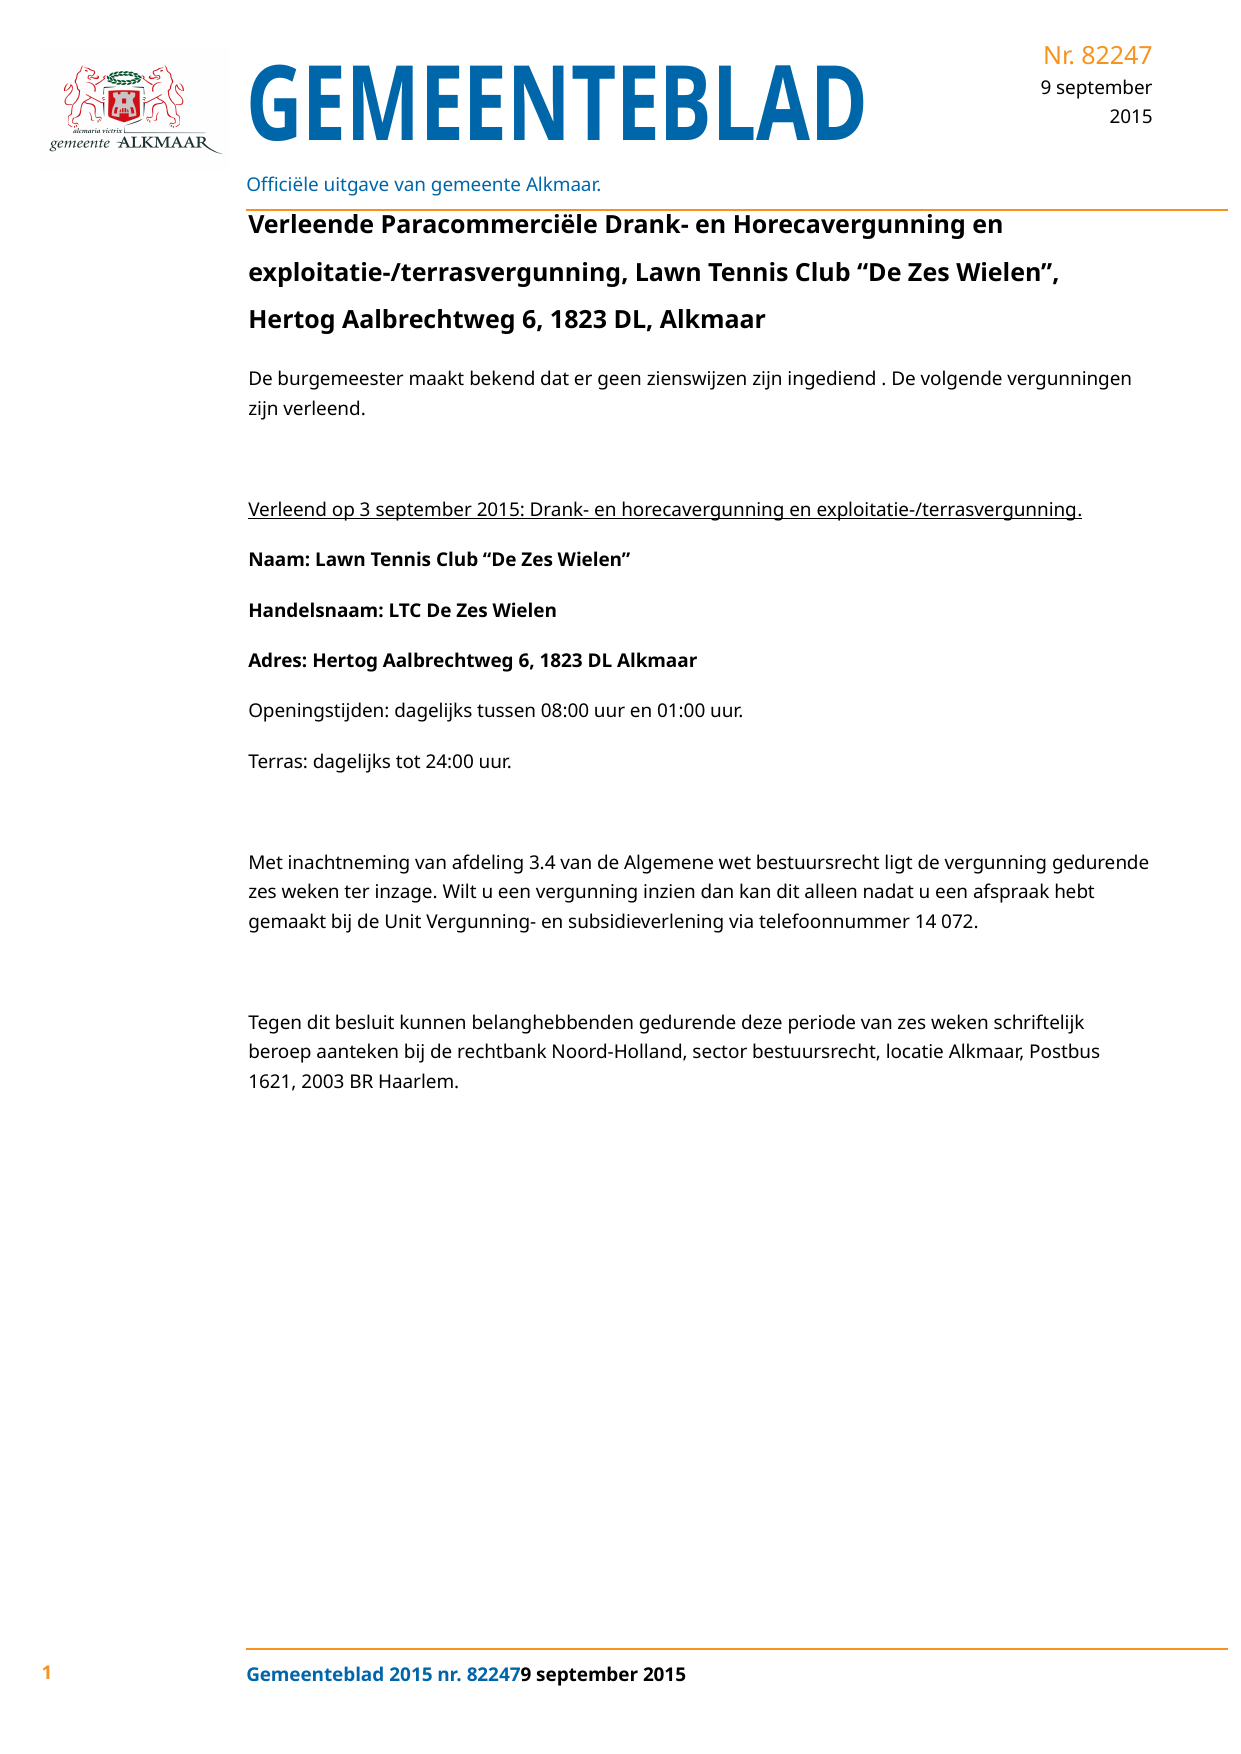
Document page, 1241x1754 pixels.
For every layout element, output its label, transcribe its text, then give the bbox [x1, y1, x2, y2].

text Naam: Lawn Tennis Club “De Zes Wielen” [248, 546, 1152, 572]
text Handelsnaam: LTC De Zes Wielen [248, 597, 1152, 622]
text Openingstijden: dagelijks tussen 08:00 uur en 01:00 uur. [248, 698, 1152, 723]
text Adres: Hertog Aalbrechtweg 6, 1823 DL Alkmaar [248, 647, 1152, 673]
text Verleende Paracommerciële Drank- en Horecavergunning en exploitatie-/terrasvergunning, Lawn Tennis Club “De Zes Wielen”, Hertog Aalbrechtweg 6, 1823 DL, Alkmaar [248, 211, 1152, 336]
text Verleend op 3 september 2015: Drank- en horecavergunning en exploitatie-/terrasvergunning. [248, 496, 1152, 522]
text Terras: dagelijks tot 24:00 uur. [248, 748, 1152, 774]
picture [41, 47, 231, 172]
text Met inachtneming van afdeling 3.4 van de Algemene wet bestuursrecht ligt de vergunning gedurende zes weken ter inzage. Wilt u een vergunning inzien dan kan dit alleen nadat u een afspraak hebt gemaakt bij de Unit Vergunning- en subsidieverlening via telefoonnummer 14 072. [248, 849, 1152, 934]
text De burgemeester maakt bekend dat er geen zienswijzen zijn ingediend . De volgende vergunningen zijn verleend. [248, 366, 1152, 421]
text Tegen dit besluit kunnen belanghebbenden gedurende deze periode van zes weken schriftelijk beroep aanteken bij de rechtbank Noord-Holland, sector bestuursrecht, locatie Alkmaar, Postbus 1621, 2003 BR Haarlem. [248, 1009, 1152, 1094]
